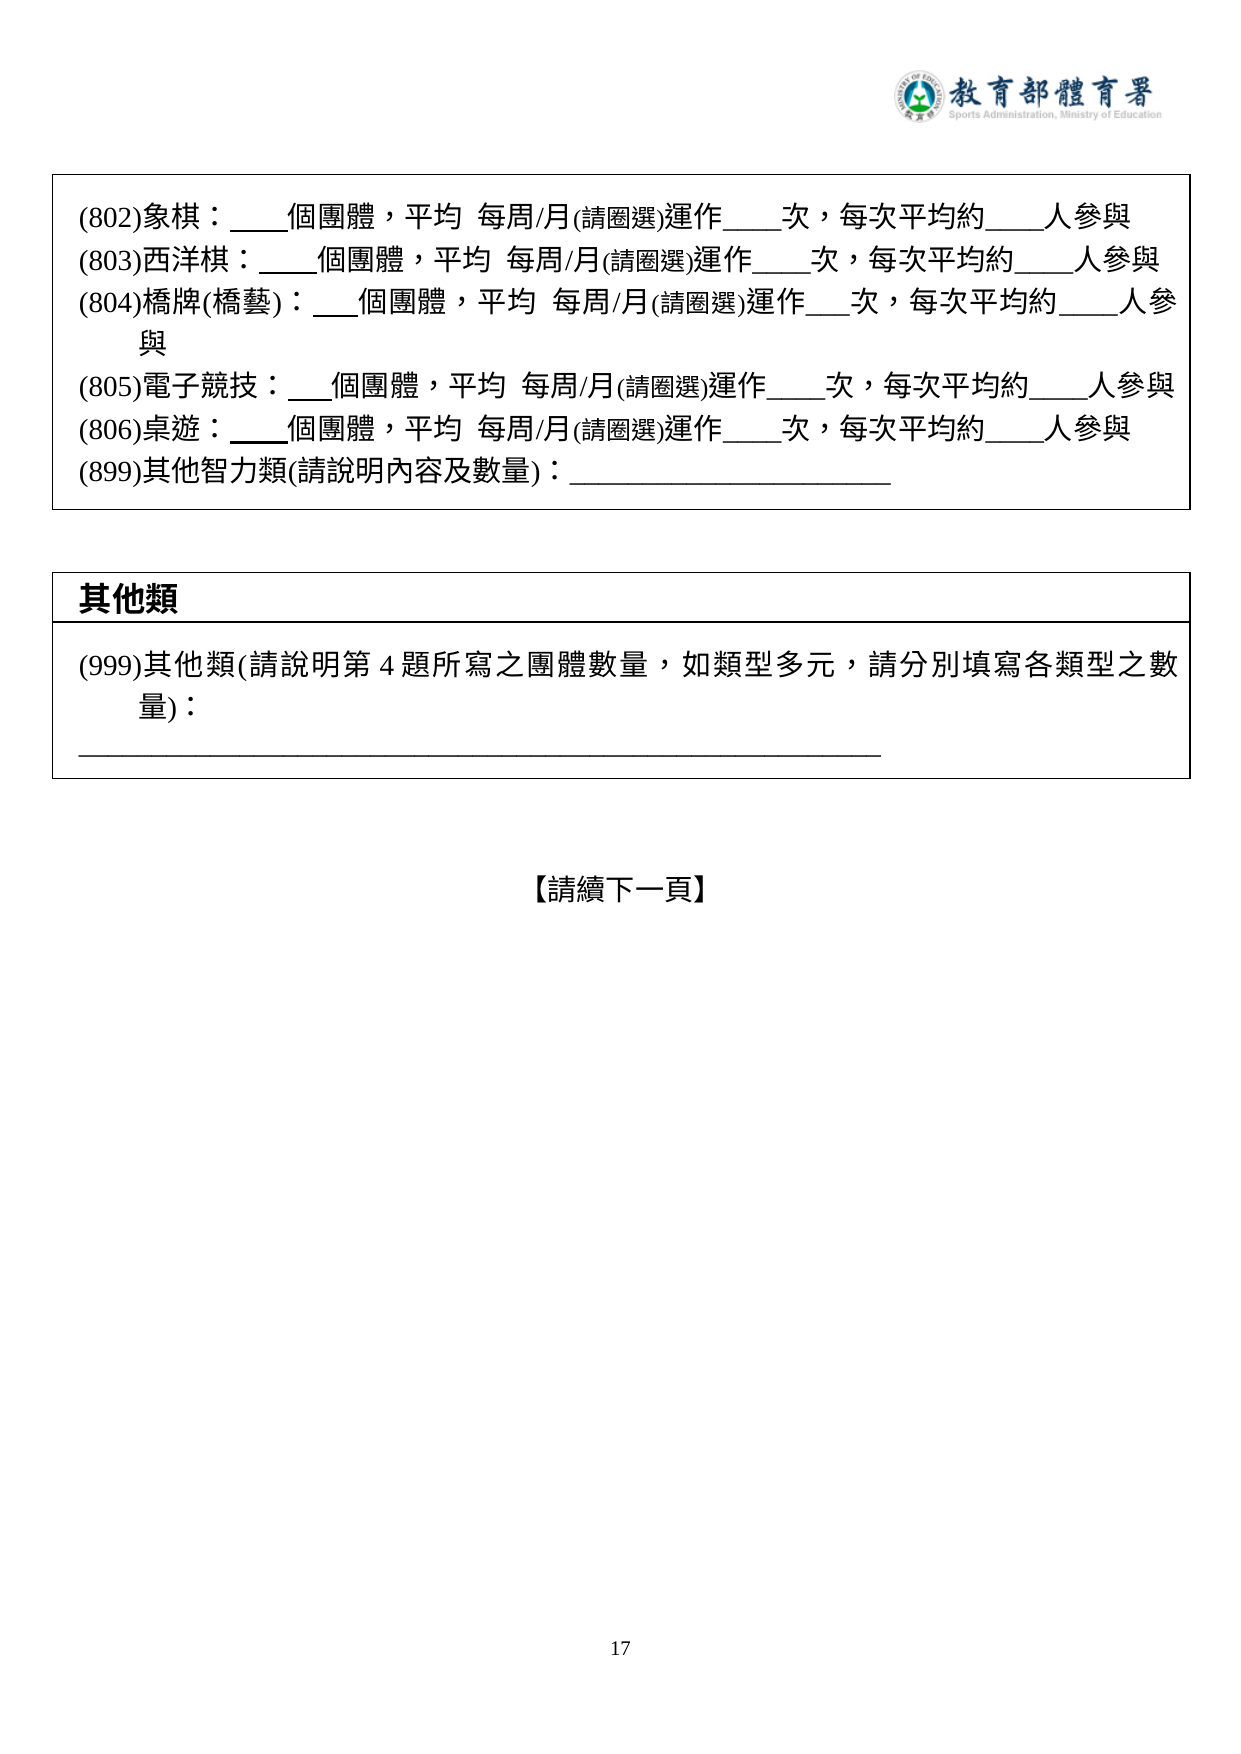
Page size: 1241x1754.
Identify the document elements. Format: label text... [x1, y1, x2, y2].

table_cell (999)其他類(請說明第4題所寫之團體數量，如類型多元，請分別填寫各類型之數量)： _______________________________________________________ [53, 623, 1189, 778]
table_header 其他類 [53, 573, 1189, 621]
table_cell (802)象棋： 個團體，平均 每周/月(請圈選)運作____次，每次平均約____人參與 (803)西洋棋： 個團體，平均 每周/月(請圈選)運作____次，每次平均約____人參與 (804)橋牌(橋藝)： 個團體，平均 每周/月(請圈選)運作___次，每次平均約____人參與 (805)電子競技： 個團體，平均 每周/月(請圈選)運作____次，每次平均約____人參與 (806)桌遊： 個團體，平均 每周/月(請圈選)運作____次，每次平均約____人參與 (899)其他智力類(請說明內容及數量)：______________________ [53, 175, 1189, 509]
text 【請續下一頁】 [112, 846, 1128, 909]
